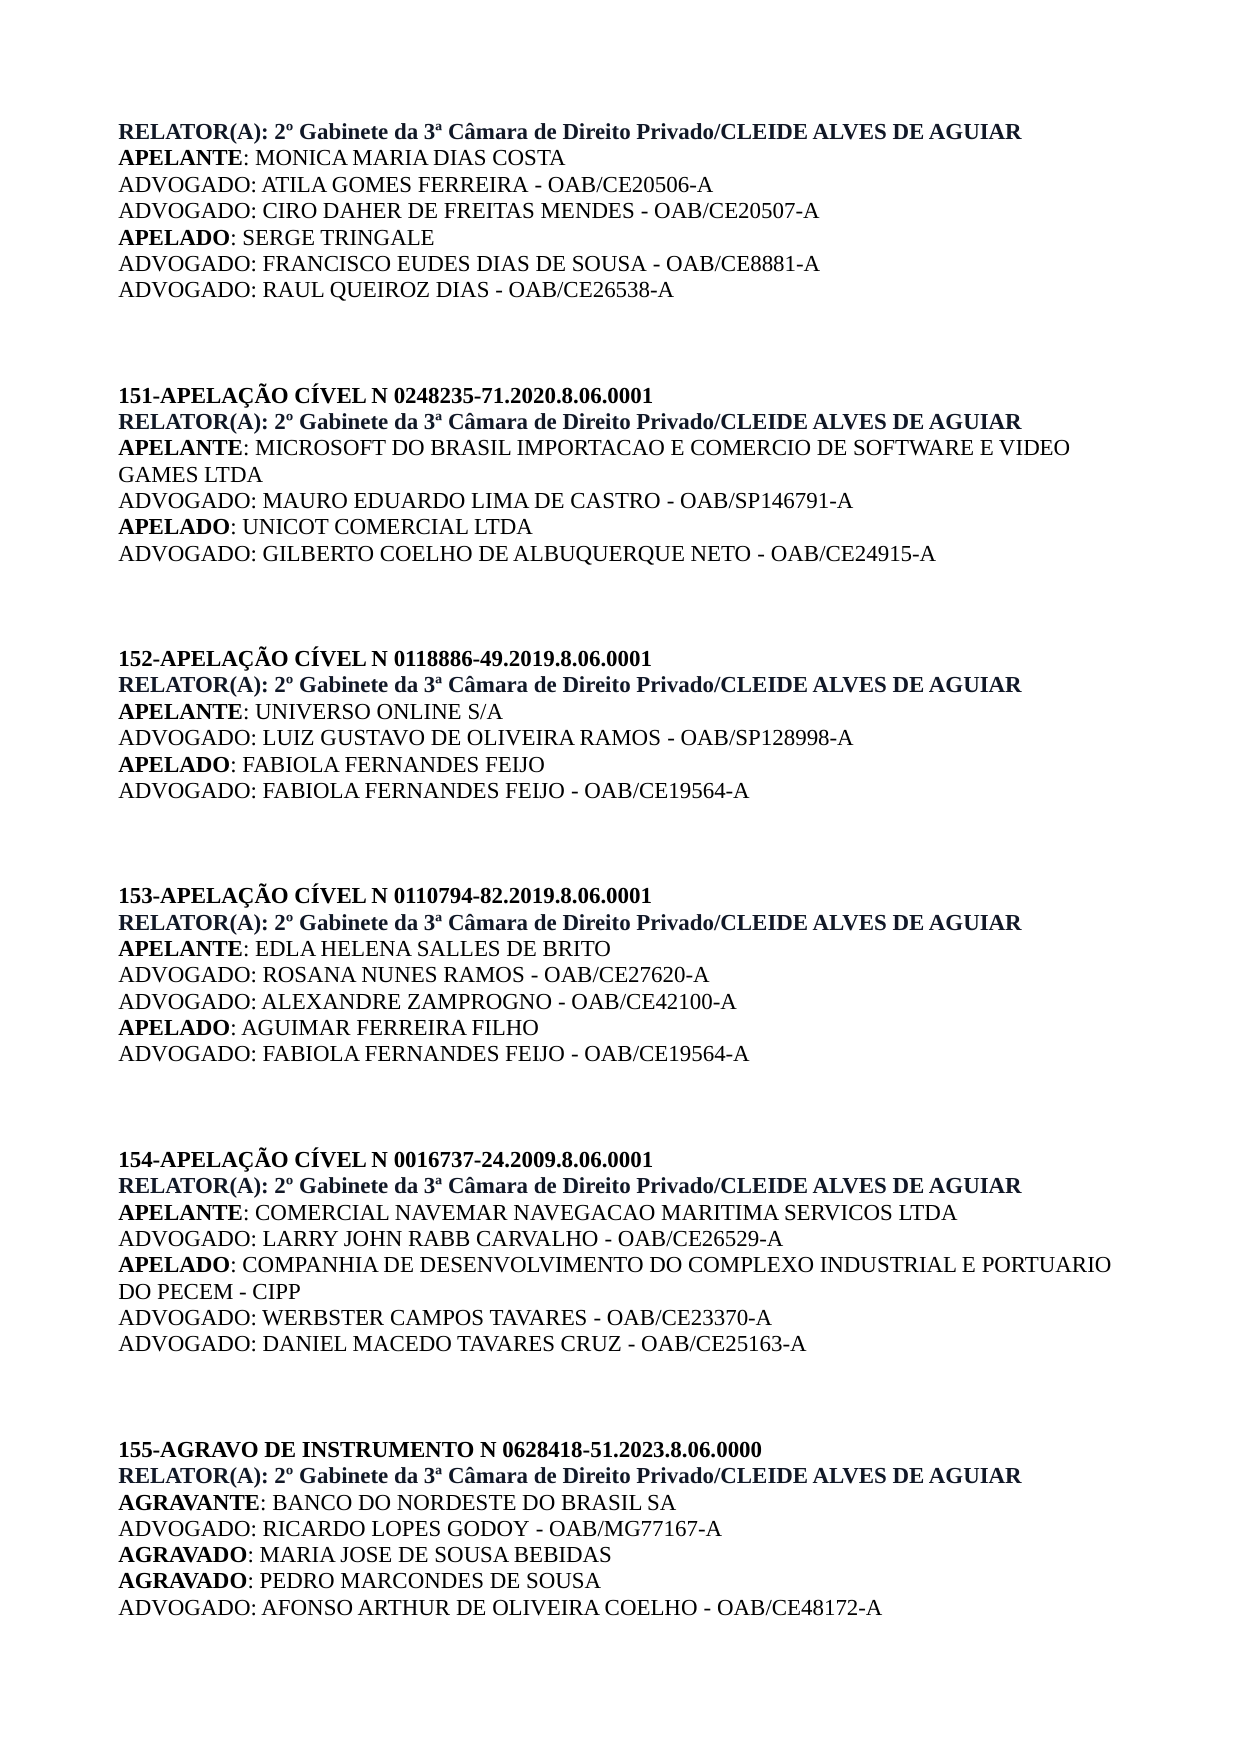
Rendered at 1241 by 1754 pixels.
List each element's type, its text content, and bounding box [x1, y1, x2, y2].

text RELATOR(A): 2º Gabinete da 3ª Câmara de Direito Privado/CLEIDE ALVES DE AGUIAR APELANTE: MONICA MARIA DIAS COSTA ADVOGADO: ATILA GOMES FERREIRA - OAB/CE20506-A ADVOGADO: CIRO DAHER DE FREITAS MENDES - OAB/CE20507-A APELADO: SERGE TRINGALE ADVOGADO: FRANCISCO EUDES DIAS DE SOUSA - OAB/CE8881-A ADVOGADO: RAUL QUEIROZ DIAS - OAB/CE26538-A 151-APELAÇÃO CÍVEL N 0248235-71.2020.8.06.0001 RELATOR(A): 2º Gabinete da 3ª Câmara de Direito Privado/CLEIDE ALVES DE AGUIAR APELANTE: MICROSOFT DO BRASIL IMPORTACAO E COMERCIO DE SOFTWARE E VIDEO GAMES LTDA ADVOGADO: MAURO EDUARDO LIMA DE CASTRO - OAB/SP146791-A APELADO: UNICOT COMERCIAL LTDA ADVOGADO: GILBERTO COELHO DE ALBUQUERQUE NETO - OAB/CE24915-A 152-APELAÇÃO CÍVEL N 0118886-49.2019.8.06.0001 RELATOR(A): 2º Gabinete da 3ª Câmara de Direito Privado/CLEIDE ALVES DE AGUIAR APELANTE: UNIVERSO ONLINE S/A ADVOGADO: LUIZ GUSTAVO DE OLIVEIRA RAMOS - OAB/SP128998-A APELADO: FABIOLA FERNANDES FEIJO ADVOGADO: FABIOLA FERNANDES FEIJO - OAB/CE19564-A 153-APELAÇÃO CÍVEL N 0110794-82.2019.8.06.0001 RELATOR(A): 2º Gabinete da 3ª Câmara de Direito Privado/CLEIDE ALVES DE AGUIAR APELANTE: EDLA HELENA SALLES DE BRITO ADVOGADO: ROSANA NUNES RAMOS - OAB/CE27620-A ADVOGADO: ALEXANDRE ZAMPROGNO - OAB/CE42100-A APELADO: AGUIMAR FERREIRA FILHO ADVOGADO: FABIOLA FERNANDES FEIJO - OAB/CE19564-A 154-APELAÇÃO CÍVEL N 0016737-24.2009.8.06.0001 RELATOR(A): 2º Gabinete da 3ª Câmara de Direito Privado/CLEIDE ALVES DE AGUIAR APELANTE: COMERCIAL NAVEMAR NAVEGACAO MARITIMA SERVICOS LTDA ADVOGADO: LARRY JOHN RABB CARVALHO - OAB/CE26529-A APELADO: COMPANHIA DE DESENVOLVIMENTO DO COMPLEXO INDUSTRIAL E PORTUARIO DO PECEM - CIPP ADVOGADO: WERBSTER CAMPOS TAVARES - OAB/CE23370-A ADVOGADO: DANIEL MACEDO TAVARES CRUZ - OAB/CE25163-A 155-AGRAVO DE INSTRUMENTO N 0628418-51.2023.8.06.0000 RELATOR(A): 2º Gabinete da 3ª Câmara de Direito Privado/CLEIDE ALVES DE AGUIAR AGRAVANTE: BANCO DO NORDESTE DO BRASIL SA ADVOGADO: RICARDO LOPES GODOY - OAB/MG77167-A AGRAVADO: MARIA JOSE DE SOUSA BEBIDAS AGRAVADO: PEDRO MARCONDES DE SOUSA ADVOGADO: AFONSO ARTHUR DE OLIVEIRA COELHO - OAB/CE48172-A [118, 118, 1122, 1620]
